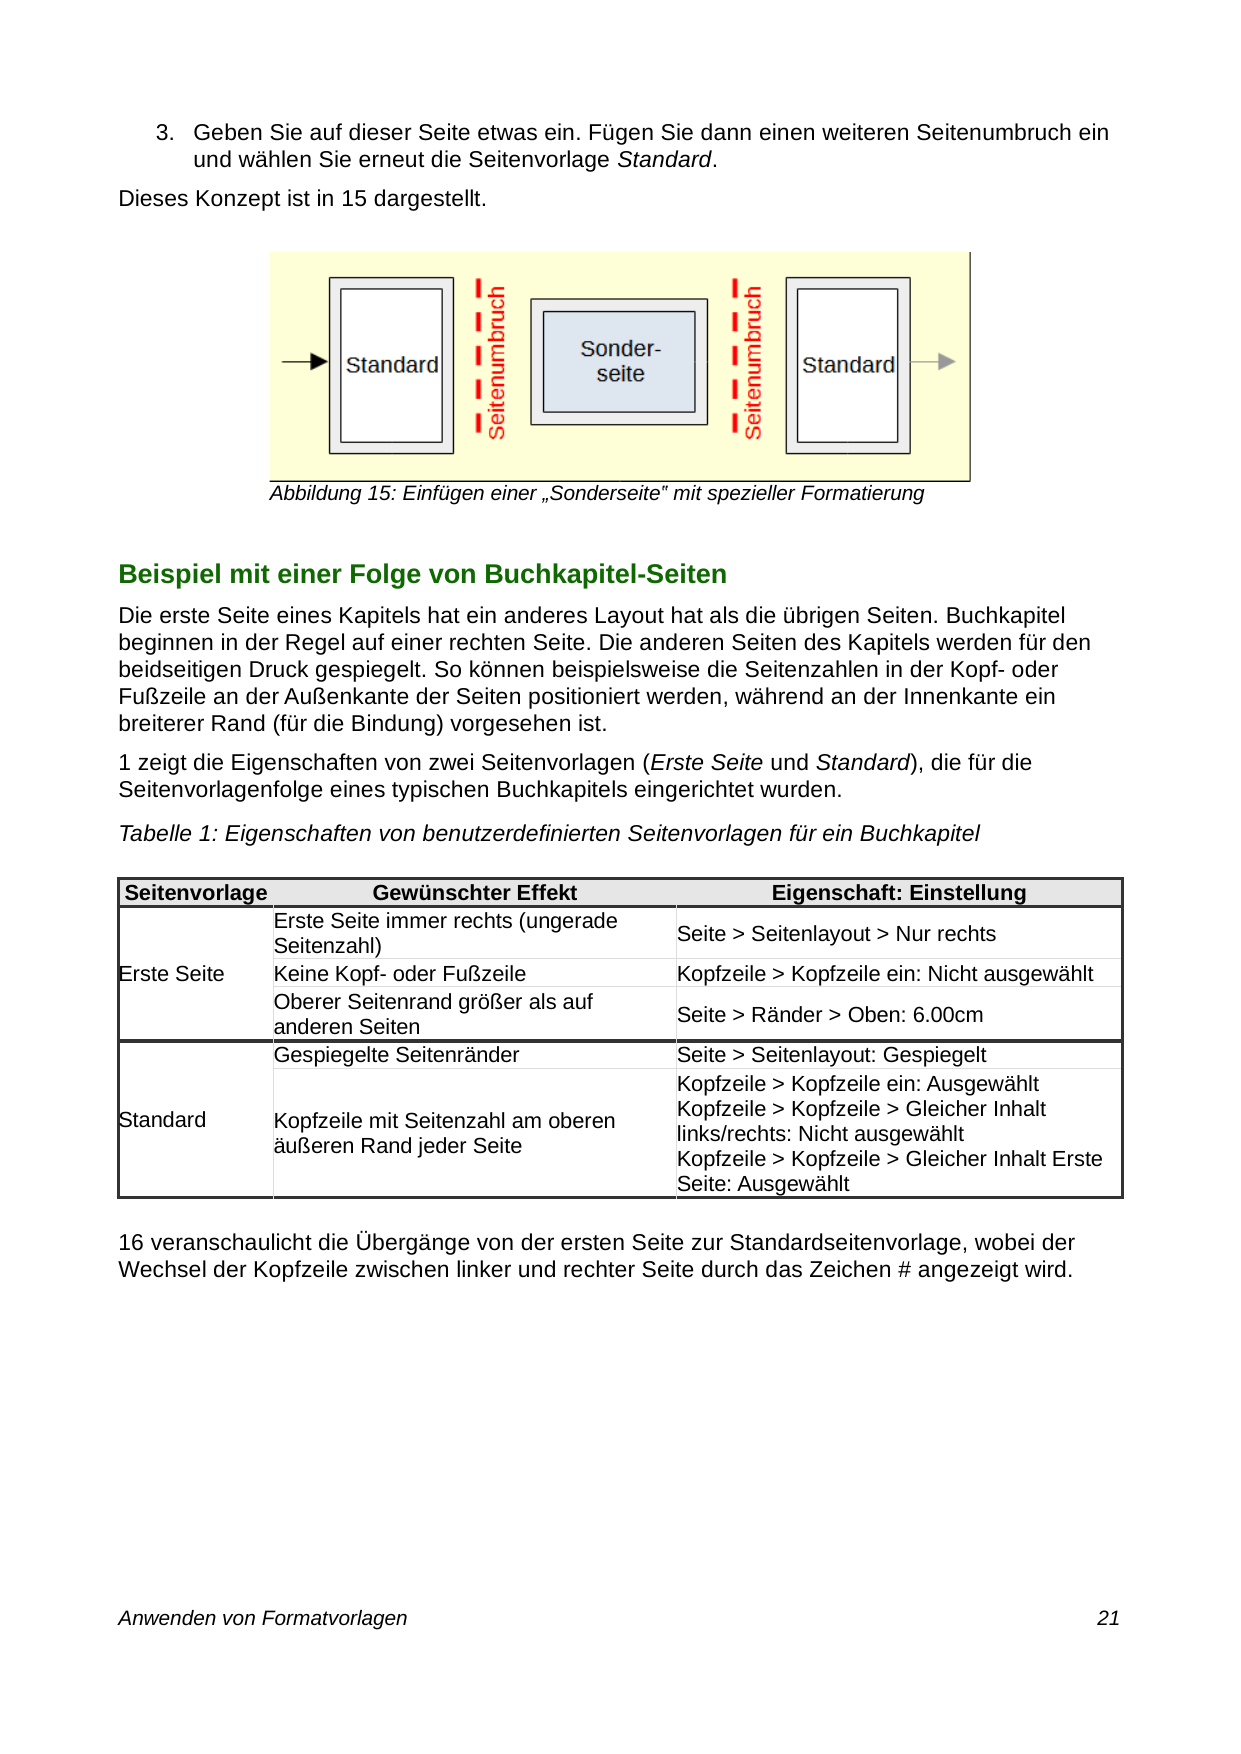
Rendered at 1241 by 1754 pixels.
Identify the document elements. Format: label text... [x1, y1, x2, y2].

table_header Gewünschter Effekt [273, 880, 677, 905]
table_cell Kopfzeile mit Seitenzahl am oberen äußeren Rand jeder Seite [274, 1069, 676, 1196]
text Abbildung 15: Einfügen einer „Sonderseite‟ mit spezieller Formatierung [269, 482, 971, 505]
table_header Eigenschaft: Einstellung [677, 880, 1121, 905]
table_cell Kopfzeile > Kopfzeile ein: Nicht ausgewählt [677, 959, 1121, 986]
text Dieses Konzept ist in Abbildung 15 dargestellt. [118, 184, 1122, 211]
table_cell Seite > Ränder > Oben: 6.00cm [677, 987, 1121, 1039]
table_cell Seite > Seitenlayout > Nur rechts [677, 908, 1121, 958]
text Tabelle 1 zeigt die Eigenschaften von zwei Seitenvorlagen (Erste Seite und Standard), die für die Seitenvorlagenfolge eines typischen Buchkapitels eingerichtet wurden. [118, 748, 1122, 802]
table_cell Keine Kopf- oder Fußzeile [274, 959, 676, 986]
table_cell Gespiegelte Seitenränder [274, 1043, 676, 1067]
picture [269, 252, 971, 482]
subtitle Beispiel mit einer Folge von Buchkapitel-Seiten [118, 558, 1122, 589]
table_cell Erste Seite [120, 908, 273, 958]
table_cell Standard [120, 1043, 273, 1068]
list Geben Sie auf dieser Seite etwas ein. Fügen Sie dann einen weiteren Seitenumbruch ein und wählen Sie erneut die Seitenvorlage Standard. [156, 118, 1122, 172]
text Die erste Seite eines Kapitels hat ein anderes Layout hat als die übrigen Seiten. Buchkapitel beginnen in der Regel auf einer rechten Seite. Die anderen Seiten des Kapitels werden für den beidseitigen Druck gespiegelt. So können beispielsweise die Seitenzahlen in der Kopf- oder Fußzeile an der Außenkante der Seiten positioniert werden, während an der Innenkante ein breiterer Rand (für die Bindung) vorgesehen ist. [118, 601, 1122, 737]
table_cell Kopfzeile > Kopfzeile ein: Ausgewählt Kopfzeile > Kopfzeile > Gleicher Inhalt links/rechts: Nicht ausgewählt Kopfzeile > Kopfzeile > Gleicher Inhalt Erste Seite: Ausgewählt [677, 1069, 1121, 1196]
table_cell Oberer Seitenrand größer als auf anderen Seiten [274, 987, 676, 1039]
table_cell Seite > Seitenlayout: Gespiegelt [677, 1043, 1121, 1067]
table_cell Erste Seite immer rechts (ungerade Seitenzahl) [274, 908, 676, 958]
table_header Seitenvorlage [120, 880, 273, 905]
text Tabelle 1: Eigenschaften von benutzerdefinierten Seitenvorlagen für ein Buchkapitel [118, 819, 1122, 847]
text Abbildung 16 veranschaulicht die Übergänge von der ersten Seite zur Standardseitenvorlage, wobei der Wechsel der Kopfzeile zwischen linker und rechter Seite durch das Zeichen # angezeigt wird. [118, 1228, 1122, 1282]
